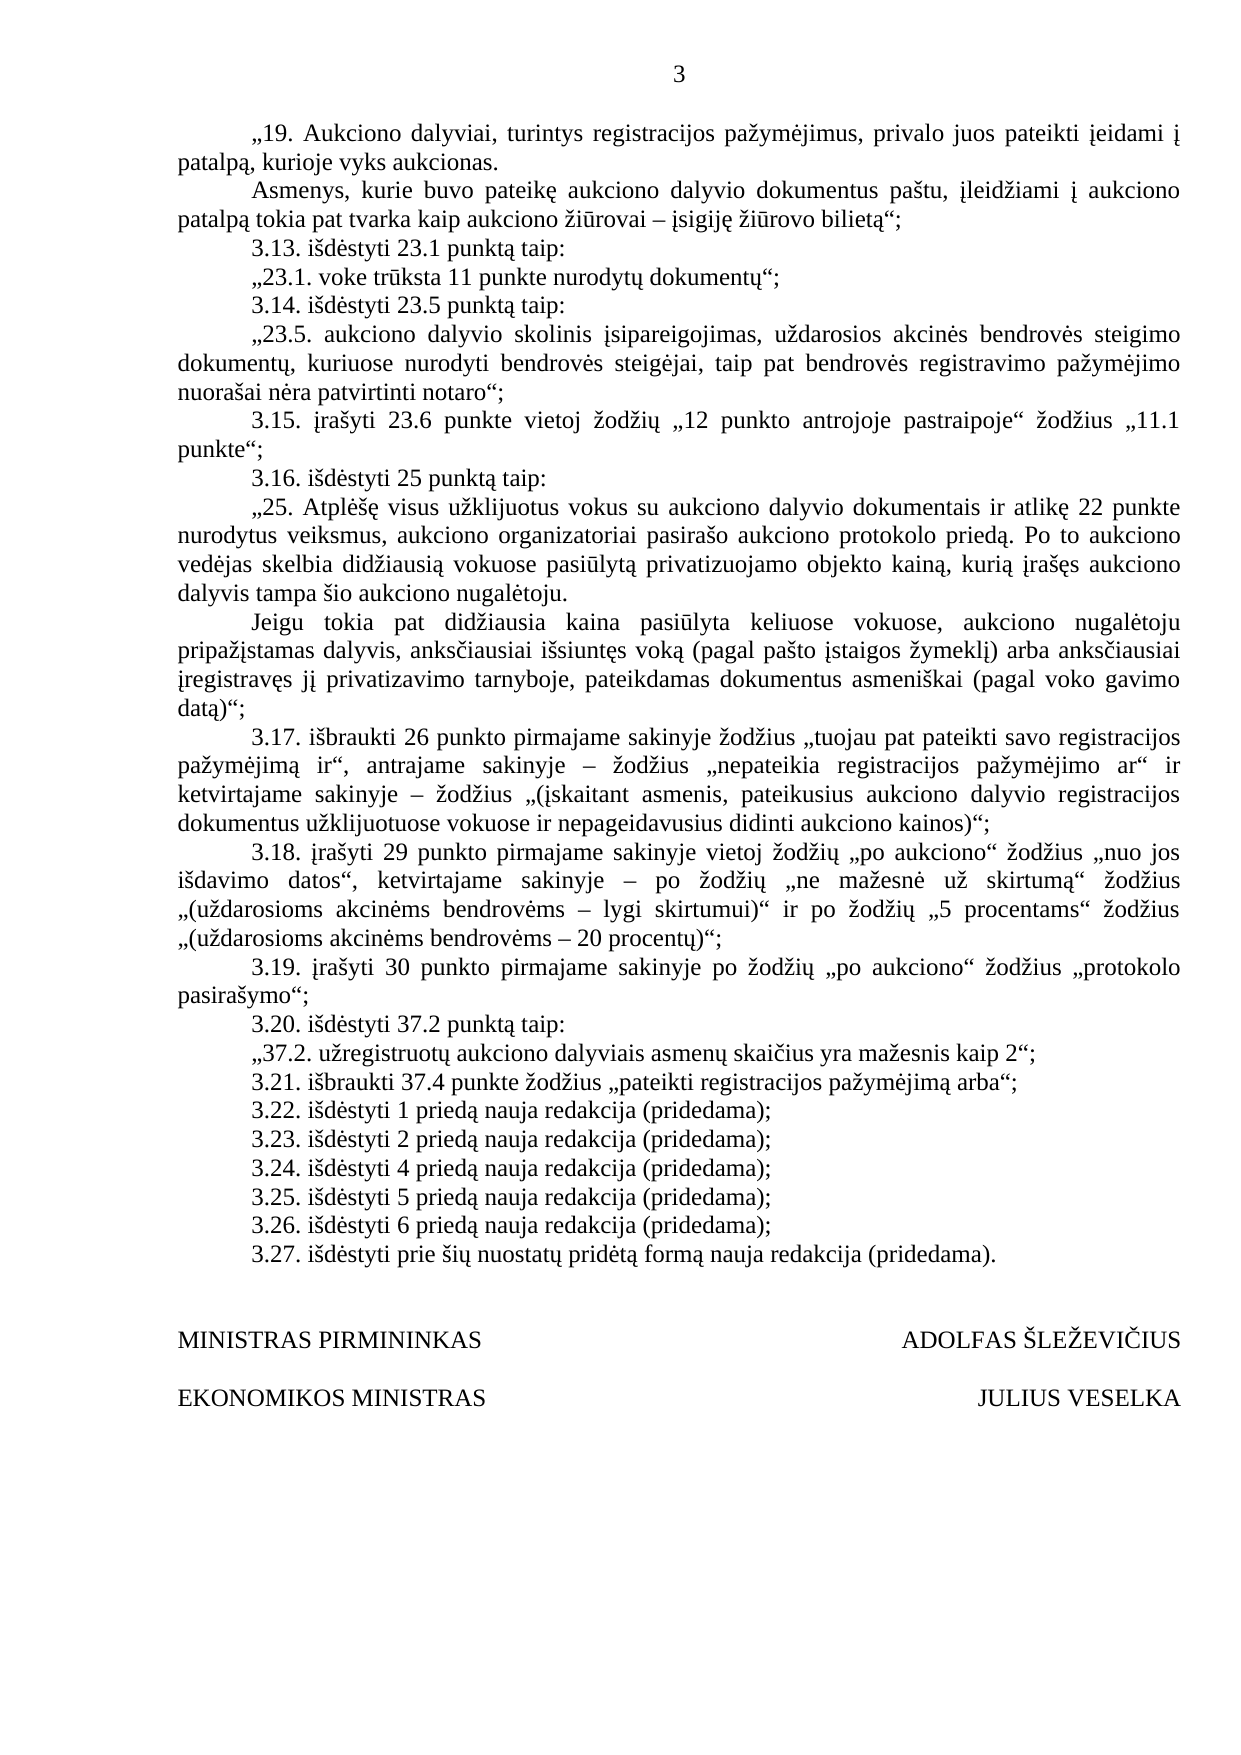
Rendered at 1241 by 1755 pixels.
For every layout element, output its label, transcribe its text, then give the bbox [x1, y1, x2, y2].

text 3.14. išdėstyti 23.5 punktą taip: [177, 291, 1181, 319]
text 3.25. išdėstyti 5 priedą nauja redakcija (pridedama); [177, 1182, 1181, 1211]
text 3.21. išbraukti 37.4 punkte žodžius „pateikti registracijos pažymėjimą arba“; [177, 1067, 1181, 1096]
text EKONOMIKOS MINISTRAS JULIUS VESELKA [177, 1383, 1181, 1412]
text 3.15. įrašyti 23.6 punkte vietoj žodžių „12 punkto antrojoje pastraipoje“ žodžius „11.1 punkte“; [177, 406, 1181, 463]
text 3.24. išdėstyti 4 priedą nauja redakcija (pridedama); [177, 1153, 1181, 1182]
text 3.20. išdėstyti 37.2 punktą taip: [177, 1009, 1181, 1038]
text „19. Aukciono dalyviai, turintys registracijos pažymėjimus, privalo juos pateikti įeidami į patalpą, kurioje vyks aukcionas. [177, 118, 1181, 176]
text 3.23. išdėstyti 2 priedą nauja redakcija (pridedama); [177, 1124, 1181, 1153]
text MINISTRAS PIRMININKAS ADOLFAS ŠLEŽEVIČIUS [177, 1326, 1181, 1354]
text „23.1. voke trūksta 11 punkte nurodytų dokumentų“; [177, 262, 1181, 291]
text „23.5. aukciono dalyvio skolinis įsipareigojimas, uždarosios akcinės bendrovės steigimo dokumentų, kuriuose nurodyti bendrovės steigėjai, taip pat bendrovės registravimo pažymėjimo nuorašai nėra patvirtinti notaro“; [177, 319, 1181, 406]
text Asmenys, kurie buvo pateikę aukciono dalyvio dokumentus paštu, įleidžiami į aukciono patalpą tokia pat tvarka kaip aukciono žiūrovai – įsigiję žiūrovo bilietą“; [177, 176, 1181, 233]
text 3.26. išdėstyti 6 priedą nauja redakcija (pridedama); [177, 1211, 1181, 1239]
text 3.22. išdėstyti 1 priedą nauja redakcija (pridedama); [177, 1096, 1181, 1124]
text 3.17. išbraukti 26 punkto pirmajame sakinyje žodžius „tuojau pat pateikti savo registracijos pažymėjimą ir“, antrajame sakinyje – žodžius „nepateikia registracijos pažymėjimo ar“ ir ketvirtajame sakinyje – žodžius „(įskaitant asmenis, pateikusius aukciono dalyvio registracijos dokumentus užklijuotuose vokuose ir nepageidavusius didinti aukciono kainos)“; [177, 722, 1181, 837]
text 3.16. išdėstyti 25 punktą taip: [177, 463, 1181, 492]
text Jeigu tokia pat didžiausia kaina pasiūlyta keliuose vokuose, aukciono nugalėtoju pripažįstamas dalyvis, anksčiausiai išsiuntęs voką (pagal pašto įstaigos žymeklį) arba anksčiausiai įregistravęs jį privatizavimo tarnyboje, pateikdamas dokumentus asmeniškai (pagal voko gavimo datą)“; [177, 607, 1181, 722]
text „37.2. užregistruotų aukciono dalyviais asmenų skaičius yra mažesnis kaip 2“; [177, 1038, 1181, 1067]
text „25. Atplėšę visus užklijuotus vokus su aukciono dalyvio dokumentais ir atlikę 22 punkte nurodytus veiksmus, aukciono organizatoriai pasirašo aukciono protokolo priedą. Po to aukciono vedėjas skelbia didžiausią vokuose pasiūlytą privatizuojamo objekto kainą, kurią įrašęs aukciono dalyvis tampa šio aukciono nugalėtoju. [177, 492, 1181, 607]
text 3.19. įrašyti 30 punkto pirmajame sakinyje po žodžių „po aukciono“ žodžius „protokolo pasirašymo“; [177, 952, 1181, 1009]
text 3.27. išdėstyti prie šių nuostatų pridėtą formą nauja redakcija (pridedama). [177, 1239, 1181, 1268]
text 3.18. įrašyti 29 punkto pirmajame sakinyje vietoj žodžių „po aukciono“ žodžius „nuo jos išdavimo datos“, ketvirtajame sakinyje – po žodžių „ne mažesnė už skirtumą“ žodžius „(uždarosioms akcinėms bendrovėms – lygi skirtumui)“ ir po žodžių „5 procentams“ žodžius „(uždarosioms akcinėms bendrovėms – 20 procentų)“; [177, 837, 1181, 952]
text 3.13. išdėstyti 23.1 punktą taip: [177, 233, 1181, 262]
